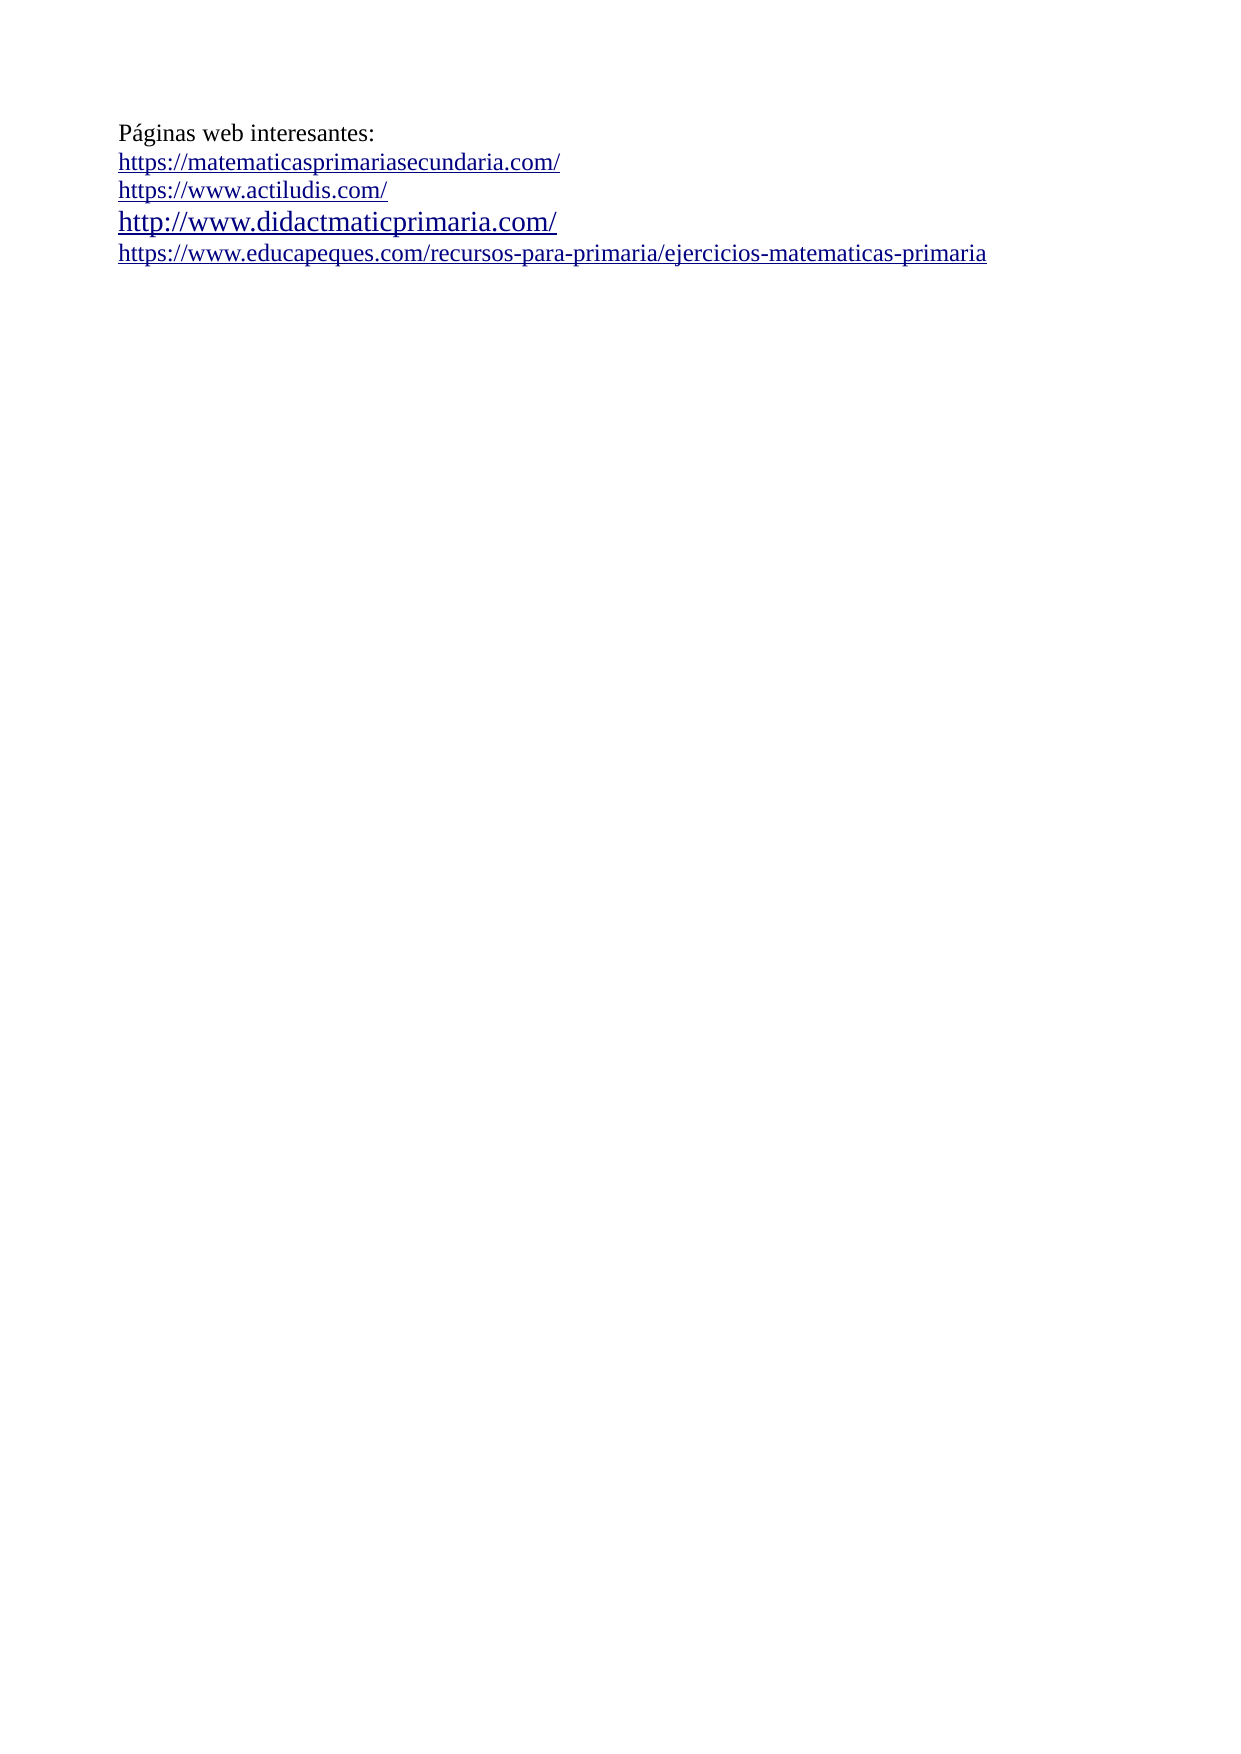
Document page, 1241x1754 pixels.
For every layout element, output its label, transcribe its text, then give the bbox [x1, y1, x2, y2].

text https://www.educapeques.com/recursos-para-primaria/ejercicios-matematicas-primaria [118, 238, 1122, 267]
text http://www.didactmaticprimaria.com/ [118, 204, 1122, 238]
text https://www.actiludis.com/ [118, 176, 1122, 204]
text Páginas web interesantes: [118, 118, 1122, 147]
text https://matematicasprimariasecundaria.com/ [118, 147, 1122, 176]
